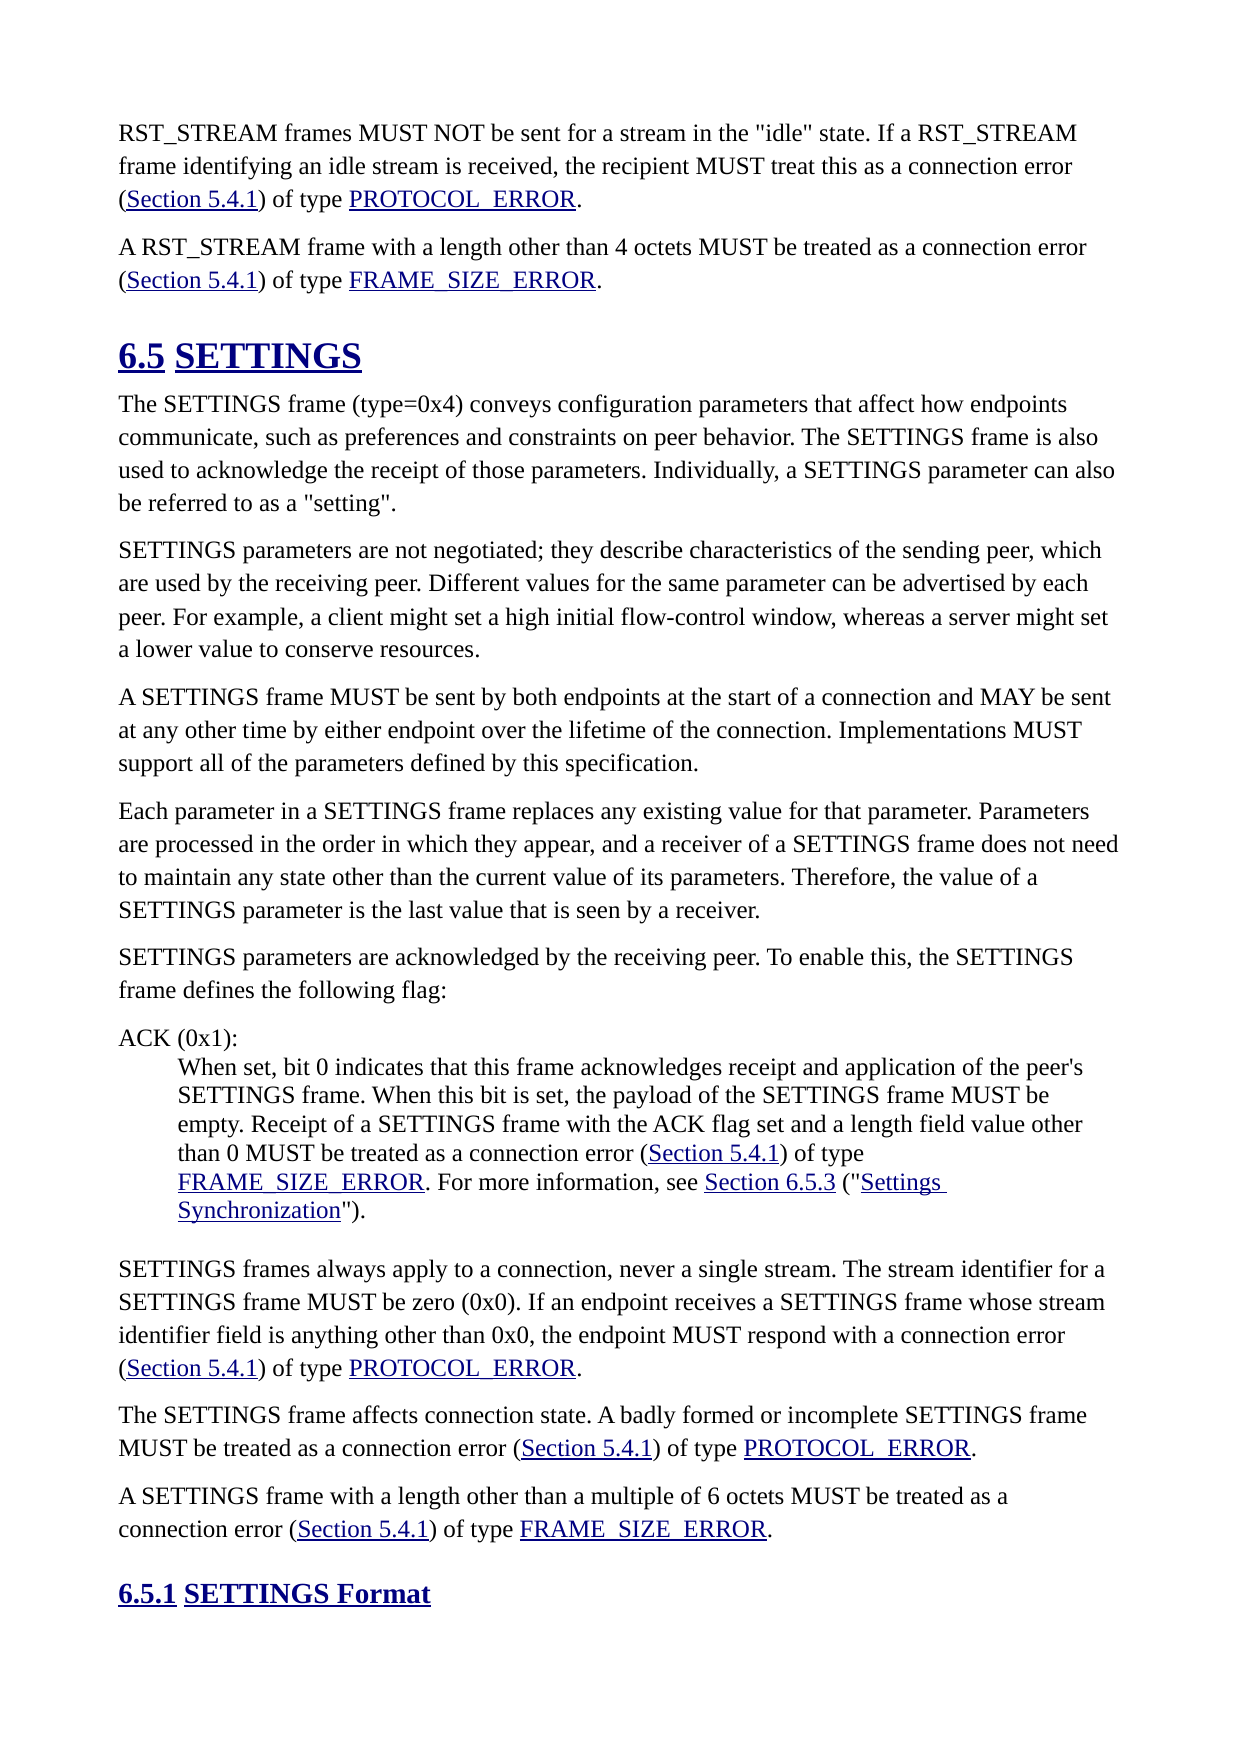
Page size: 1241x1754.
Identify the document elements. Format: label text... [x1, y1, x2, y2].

text SETTINGS parameters are not negotiated; they describe characteristics of the sending peer, which are used by the receiving peer. Different values for the same parameter can be advertised by each peer. For example, a client might set a high initial flow-control window, whereas a server might set a lower value to conserve resources. [118, 536, 1122, 663]
text RST_STREAM frames MUST NOT be sent for a stream in the "idle" state. If a RST_STREAM frame identifying an idle stream is received, the recipient MUST treat this as a connection error (Section 5.4.1) of type PROTOCOL_ERROR. [118, 118, 1122, 213]
text The SETTINGS frame affects connection state. A badly formed or incomplete SETTINGS frame MUST be treated as a connection error (Section 5.4.1) of type PROTOCOL_ERROR. [118, 1401, 1122, 1462]
subtitle 6.5.1 SETTINGS Format [118, 1576, 1122, 1610]
text A SETTINGS frame with a length other than a multiple of 6 octets MUST be treated as a connection error (Section 5.4.1) of type FRAME_SIZE_ERROR. [118, 1481, 1122, 1543]
text SETTINGS frames always apply to a connection, never a single stream. The stream identifier for a SETTINGS frame MUST be zero (0x0). If an endpoint receives a SETTINGS frame whose stream identifier field is anything other than 0x0, the endpoint MUST respond with a connection error (Section 5.4.1) of type PROTOCOL_ERROR. [118, 1254, 1122, 1382]
subtitle ACK (0x1): [118, 1023, 1122, 1052]
text A SETTINGS frame MUST be sent by both endpoints at the start of a connection and MAY be sent at any other time by either endpoint over the lifetime of the connection. Implementations MUST support all of the parameters defined by this specification. [118, 682, 1122, 777]
subtitle 6.5 SETTINGS [118, 333, 1122, 376]
list When set, bit 0 indicates that this frame acknowledges receipt and application of the peer's SETTINGS frame. When this bit is set, the payload of the SETTINGS frame MUST be empty. Receipt of a SETTINGS frame with the ACK flag set and a length field value other than 0 MUST be treated as a connection error (Section 5.4.1) of type FRAME_SIZE_ERROR. For more information, see Section 6.5.3 ("Settings Synchronization"). [177, 1052, 1122, 1224]
text A RST_STREAM frame with a length other than 4 octets MUST be treated as a connection error (Section 5.4.1) of type FRAME_SIZE_ERROR. [118, 232, 1122, 293]
text The SETTINGS frame (type=0x4) conveys configuration parameters that affect how endpoints communicate, such as preferences and constraints on peer behavior. The SETTINGS frame is also used to acknowledge the receipt of those parameters. Individually, a SETTINGS parameter can also be referred to as a "setting". [118, 389, 1122, 517]
text Each parameter in a SETTINGS frame replaces any existing value for that parameter. Parameters are processed in the order in which they appear, and a receiver of a SETTINGS frame does not need to maintain any state other than the current value of its parameters. Therefore, the value of a SETTINGS parameter is the last value that is seen by a receiver. [118, 796, 1122, 924]
text SETTINGS parameters are acknowledged by the receiving peer. To enable this, the SETTINGS frame defines the following flag: [118, 942, 1122, 1004]
